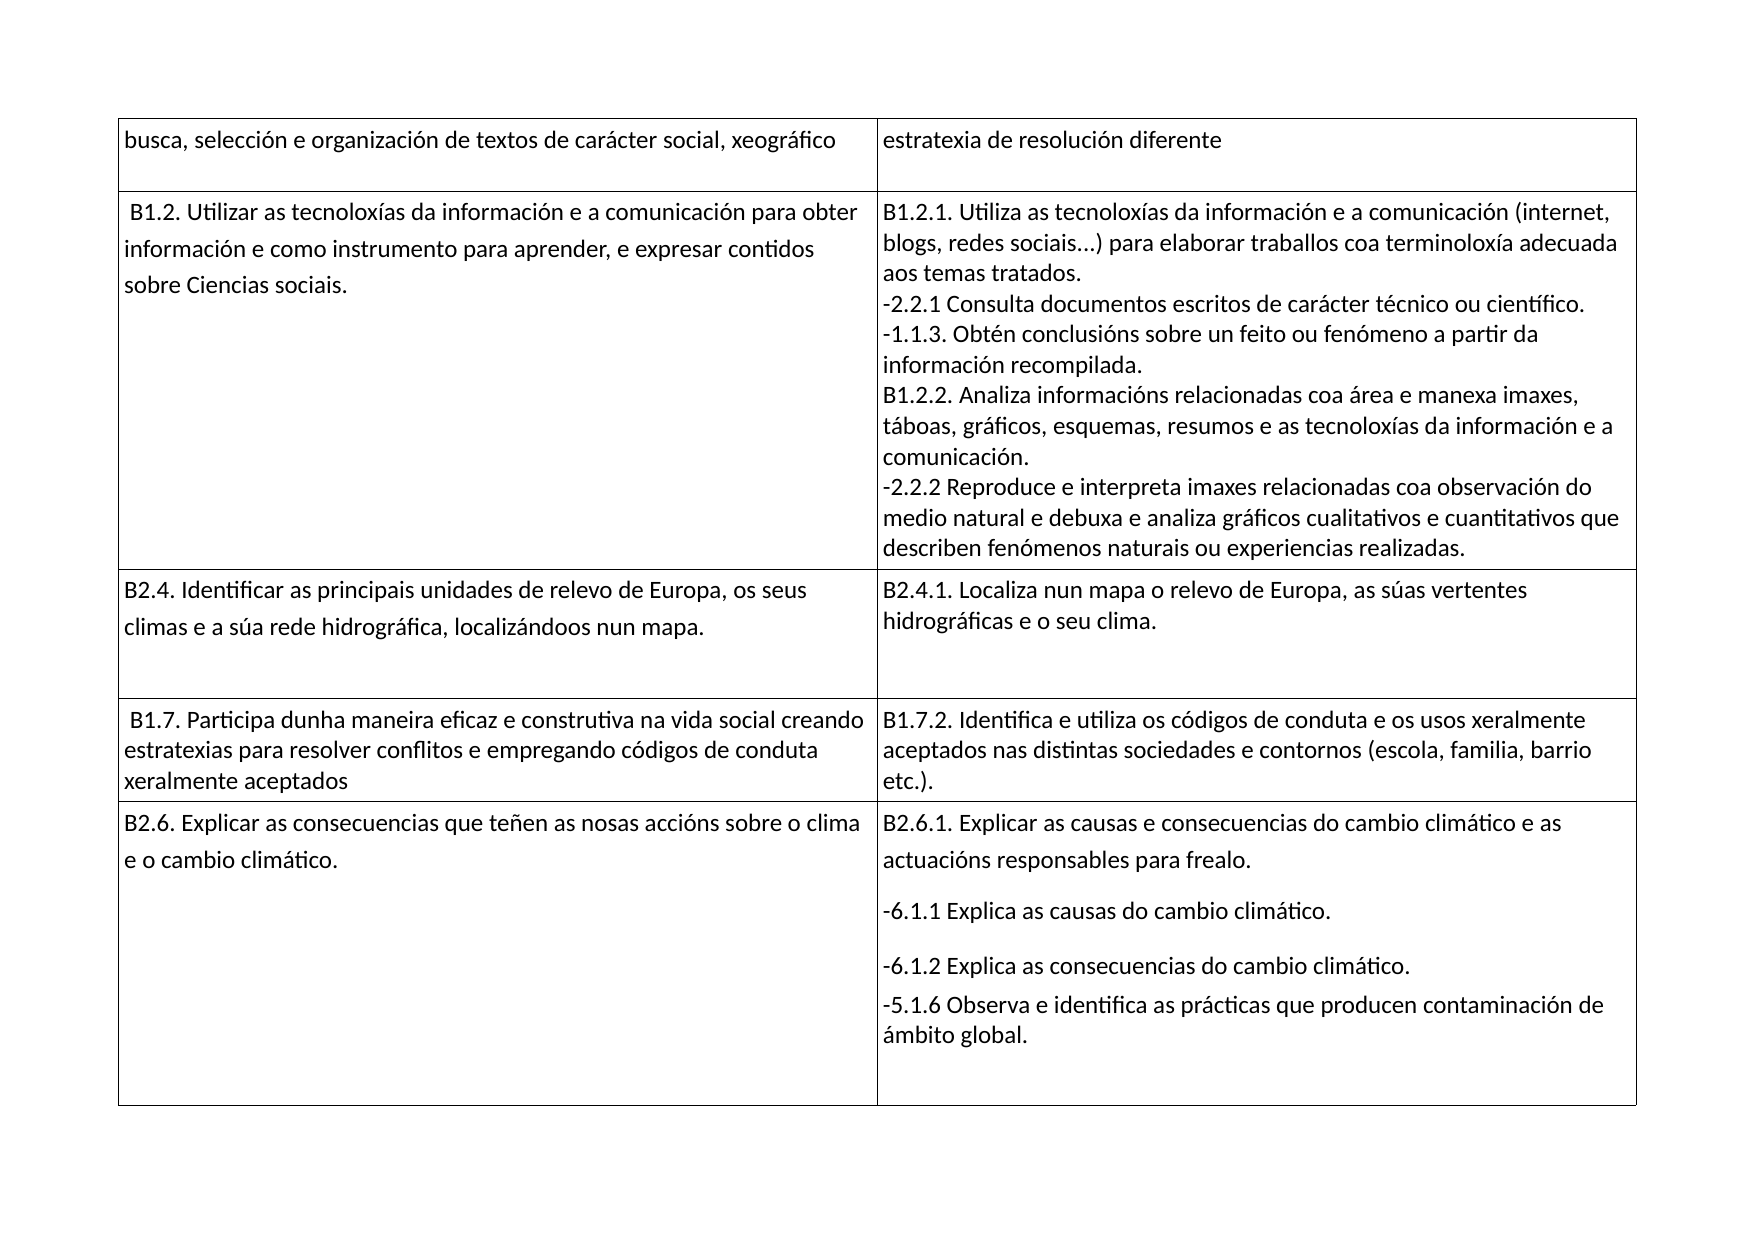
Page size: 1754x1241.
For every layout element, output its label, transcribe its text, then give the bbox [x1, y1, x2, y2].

table_cell busca, selección e organización de textos de carácter social, xeográfico [119, 119, 877, 191]
table_cell estratexia de resolución diferente [878, 119, 1636, 191]
table_cell B2.4. Identificar as principais unidades de relevo de Europa, os seus climas e a súa rede hidrográfica, localizándoos nun mapa. [119, 570, 877, 698]
table_cell B2.4.1. Localiza nun mapa o relevo de Europa, as súas vertentes hidrográficas e o seu clima. [878, 570, 1636, 698]
table_cell B1.2. Utilizar as tecnoloxías da información e a comunicación para obter información e como instrumento para aprender, e expresar contidos sobre Ciencias sociais. [119, 192, 877, 568]
table_cell B1.2.1. Utiliza as tecnoloxías da información e a comunicación (internet, blogs, redes sociais...) para elaborar traballos coa terminoloxía adecuada aos temas tratados. -2.2.1 Consulta documentos escritos de carácter técnico ou científico. -1.1.3. Obtén conclusións sobre un feito ou fenómeno a partir da información recompilada. B1.2.2. Analiza informacións relacionadas coa área e manexa imaxes, táboas, gráficos, esquemas, resumos e as tecnoloxías da información e a comunicación. -2.2.2 Reproduce e interpreta imaxes relacionadas coa observación do medio natural e debuxa e analiza gráficos cualitativos e cuantitativos que describen fenómenos naturais ou experiencias realizadas. [878, 192, 1636, 568]
table_cell B2.6. Explicar as consecuencias que teñen as nosas accións sobre o clima e o cambio climático. [119, 802, 877, 1105]
table_cell B2.6.1. Explicar as causas e consecuencias do cambio climático e as actuacións responsables para frealo. -6.1.1 Explica as causas do cambio climático. -6.1.2 Explica as consecuencias do cambio climático. -5.1.6 Observa e identifica as prácticas que producen contaminación de ámbito global. [878, 802, 1636, 1105]
table_cell B1.7. Participa dunha maneira eficaz e construtiva na vida social creando estratexias para resolver conflitos e empregando códigos de conduta xeralmente aceptados [119, 699, 877, 801]
table_cell B1.7.2. Identifica e utiliza os códigos de conduta e os usos xeralmente aceptados nas distintas sociedades e contornos (escola, familia, barrio etc.). [878, 699, 1636, 801]
